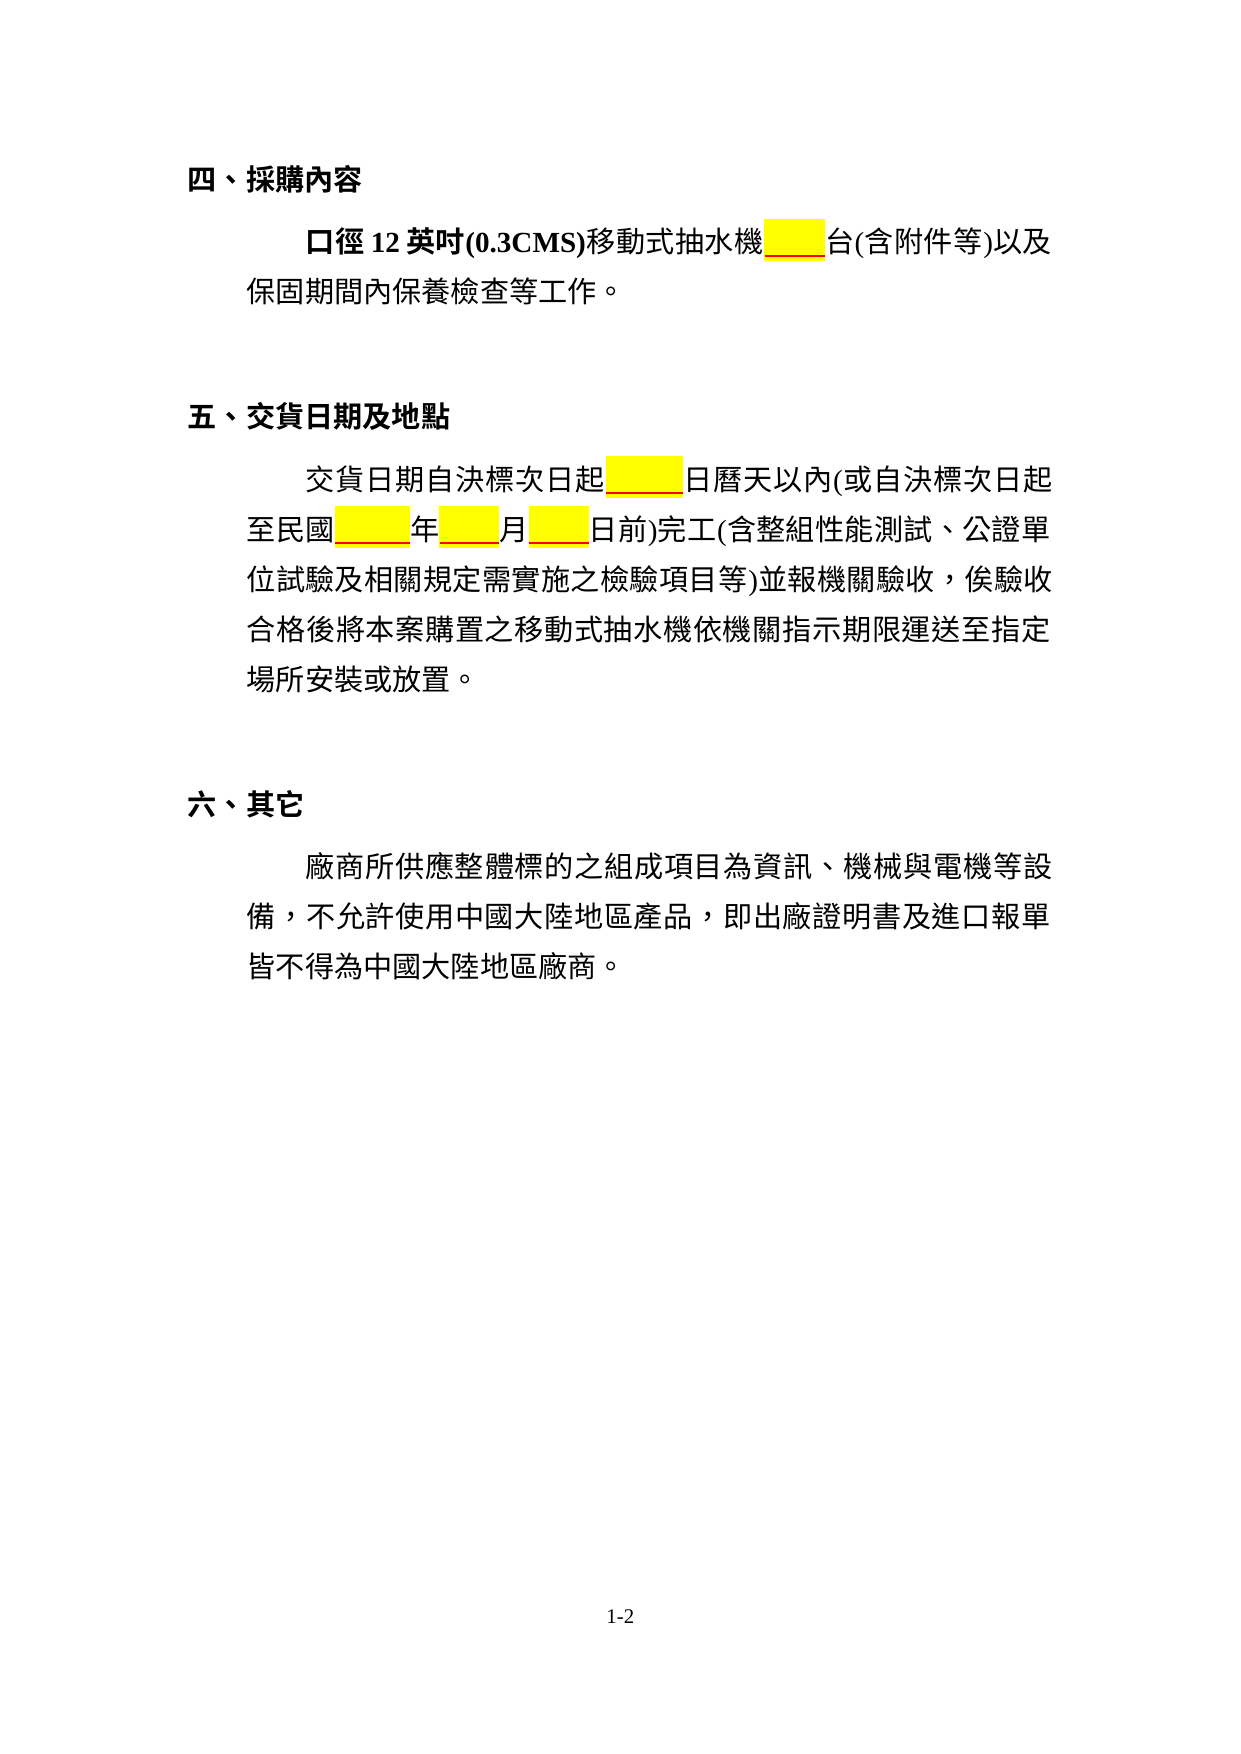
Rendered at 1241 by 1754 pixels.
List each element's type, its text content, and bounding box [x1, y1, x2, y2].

text 口徑12英吋(0.3CMS)移動式抽水機 台(含附件等)以及保固期間內保養檢查等工作。 [246, 212, 1053, 312]
subtitle 五、交貨日期及地點 [187, 387, 1053, 437]
text 廠商所供應整體標的之組成項目為資訊、機械與電機等設備，不允許使用中國大陸地區產品，即出廠證明書及進口報單皆不得為中國大陸地區廠商。 [246, 837, 1053, 987]
subtitle 六、其它 [187, 775, 1053, 825]
text 交貨日期自決標次日起 日曆天以內(或自決標次日起至民國 年 月 日前)完工(含整組性能測試、公證單位試驗及相關規定需實施之檢驗項目等)並報機關驗收，俟驗收合格後將本案購置之移動式抽水機依機關指示期限運送至指定場所安裝或放置。 [246, 450, 1053, 700]
subtitle 四、採購內容 [187, 150, 1053, 200]
